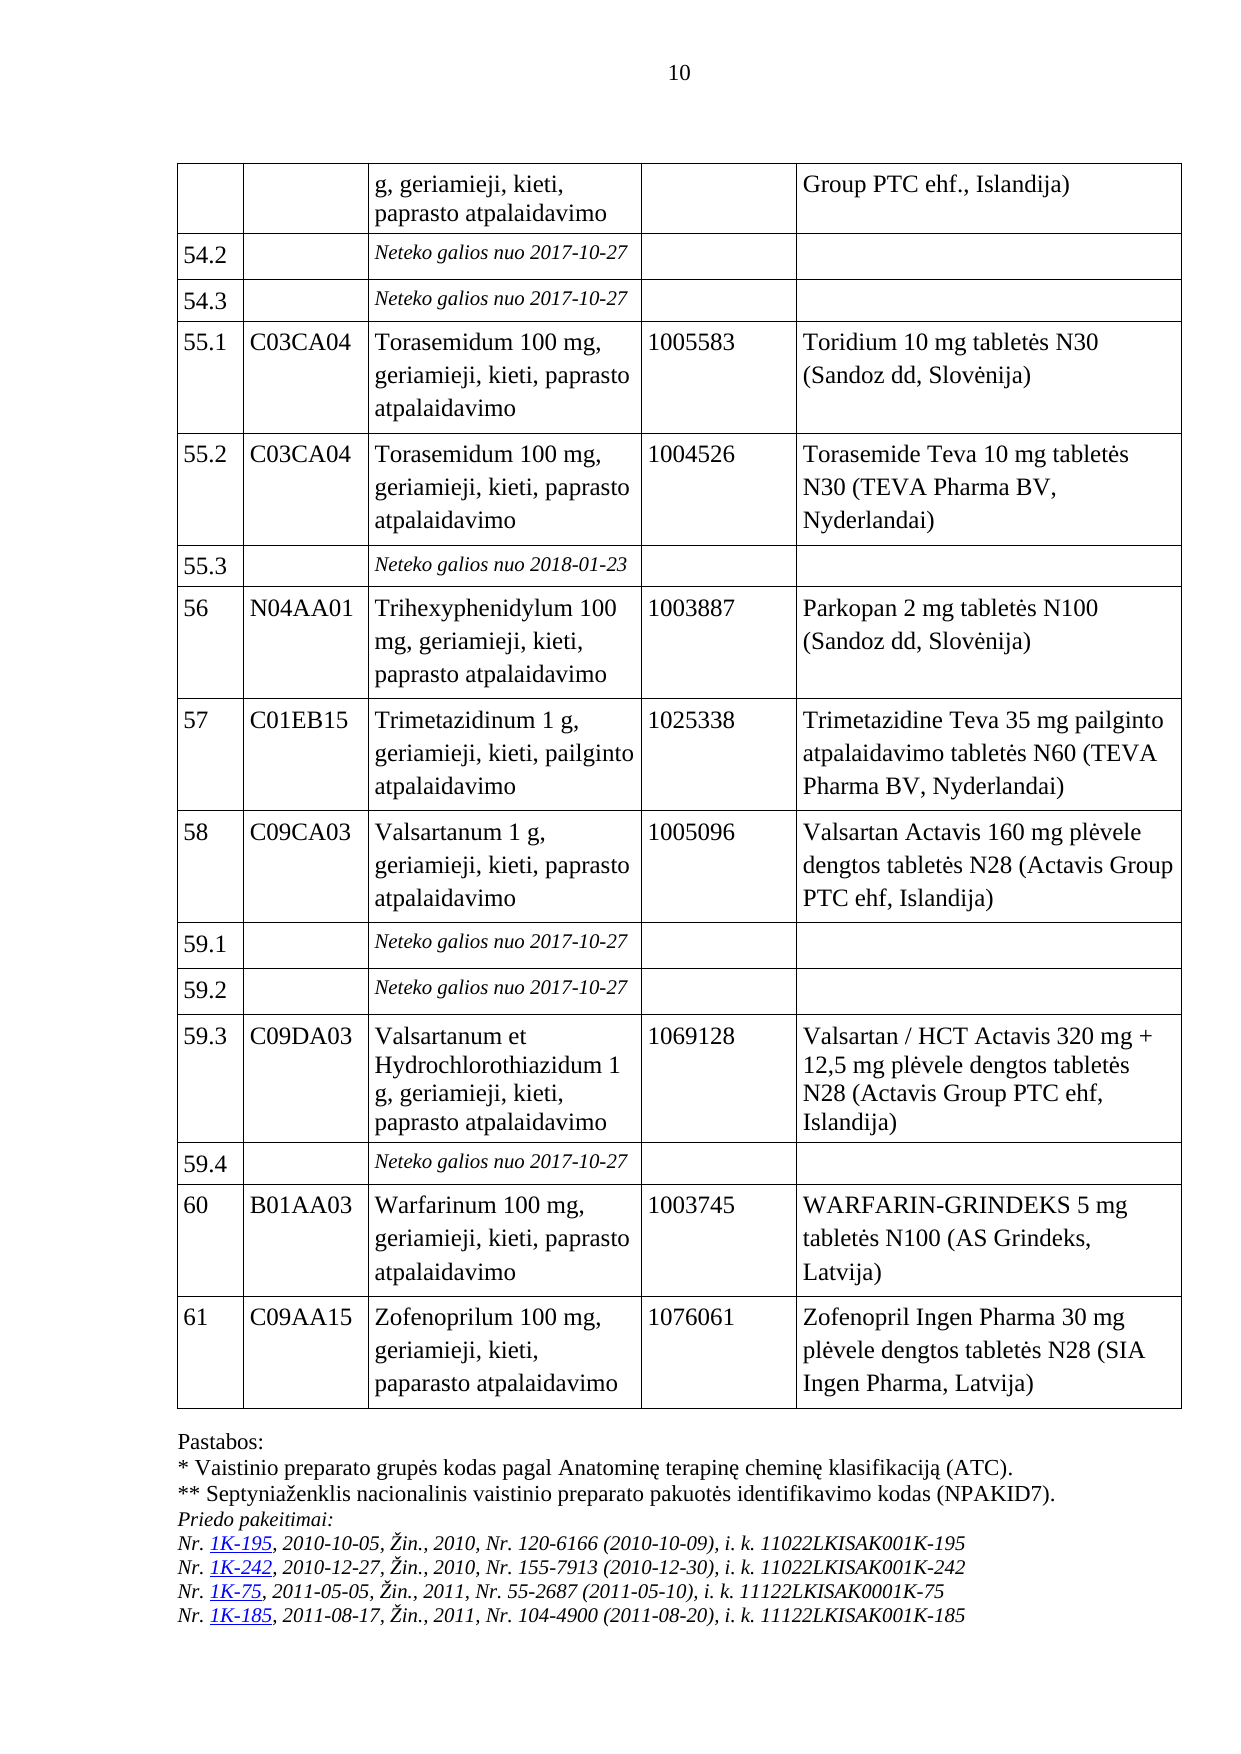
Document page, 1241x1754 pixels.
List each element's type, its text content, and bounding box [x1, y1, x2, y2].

table_cell Neteko galios nuo 2017-10-27 [369, 234, 641, 279]
table_cell 59.1 [178, 923, 243, 968]
text Nr. 1K-185, 2011-08-17, Žin., 2011, Nr. 104-4900 (2011-08-20), i. k. 11122LKISAK001K-185 [177, 1603, 1181, 1627]
table_cell [797, 280, 1181, 321]
table_cell [642, 164, 796, 233]
table_cell [797, 234, 1181, 279]
table_cell 54.2 [178, 234, 243, 279]
table_cell 1069128 [642, 1015, 796, 1142]
text Nr. 1K-195, 2010-10-05, Žin., 2010, Nr. 120-6166 (2010-10-09), i. k. 11022LKISAK001K-195 [177, 1531, 1181, 1555]
table_cell Valsartan Actavis 160 mg plėvele dengtos tabletės N28 (Actavis Group PTC ehf, Islandija) [797, 811, 1181, 922]
table_cell g, geriamieji, kieti, paprasto atpalaidavimo [369, 164, 641, 233]
table_cell [244, 234, 368, 279]
table_cell WARFARIN-GRINDEKS 5 mg tabletės N100 (AS Grindeks, Latvija) [797, 1185, 1181, 1296]
table_cell 54.3 [178, 280, 243, 321]
table_cell Neteko galios nuo 2018-01-23 [369, 546, 641, 586]
table_cell 56 [178, 587, 243, 698]
table_cell 1076061 [642, 1297, 796, 1407]
table_cell [797, 969, 1181, 1014]
table_cell [244, 280, 368, 321]
table_cell Zofenoprilum 100 mg, geriamieji, kieti, paparasto atpalaidavimo [369, 1297, 641, 1407]
table_cell [244, 923, 368, 968]
table_cell [642, 234, 796, 279]
table_cell C03CA04 [244, 322, 368, 432]
table_cell Neteko galios nuo 2017-10-27 [369, 1143, 641, 1183]
table_cell 59.2 [178, 969, 243, 1014]
text Nr. 1K-242, 2010-12-27, Žin., 2010, Nr. 155-7913 (2010-12-30), i. k. 11022LKISAK001K-242 [177, 1555, 1181, 1579]
table_cell 61 [178, 1297, 243, 1407]
table_cell Trimetazidinum 1 g, geriamieji, kieti, pailginto atpalaidavimo [369, 699, 641, 810]
table_cell Valsartanum 1 g, geriamieji, kieti, paprasto atpalaidavimo [369, 811, 641, 922]
table_cell Toridium 10 mg tabletės N30 (Sandoz dd, Slovėnija) [797, 322, 1181, 432]
table_cell Zofenopril Ingen Pharma 30 mg plėvele dengtos tabletės N28 (SIA Ingen Pharma, Latvija) [797, 1297, 1181, 1407]
table_cell Valsartan / HCT Actavis 320 mg + 12,5 mg plėvele dengtos tabletės N28 (Actavis Group PTC ehf, Islandija) [797, 1015, 1181, 1142]
table_cell 60 [178, 1185, 243, 1296]
table_cell [642, 923, 796, 968]
table_cell 1004526 [642, 434, 796, 544]
table_cell N04AA01 [244, 587, 368, 698]
table_cell 1003887 [642, 587, 796, 698]
text Pastabos: [177, 1428, 1181, 1454]
table_cell Trimetazidine Teva 35 mg pailginto atpalaidavimo tabletės N60 (TEVA Pharma BV, Nyderlandai) [797, 699, 1181, 810]
text * Vaistinio preparato grupės kodas pagal Anatominę terapinę cheminę klasifikaciją (ATC). [177, 1454, 1181, 1480]
table_cell [178, 164, 243, 233]
table_cell 1005583 [642, 322, 796, 432]
table_cell [642, 280, 796, 321]
table_cell 1003745 [642, 1185, 796, 1296]
table_cell [244, 546, 368, 586]
table_cell Neteko galios nuo 2017-10-27 [369, 969, 641, 1014]
table_cell 59.3 [178, 1015, 243, 1142]
table_cell Torasemidum 100 mg, geriamieji, kieti, paprasto atpalaidavimo [369, 322, 641, 432]
table_cell Parkopan 2 mg tabletės N100 (Sandoz dd, Slovėnija) [797, 587, 1181, 698]
table_cell [244, 969, 368, 1014]
table_cell 1005096 [642, 811, 796, 922]
table_cell C09DA03 [244, 1015, 368, 1142]
table_cell [797, 1143, 1181, 1183]
table_cell 55.2 [178, 434, 243, 544]
table_cell 55.1 [178, 322, 243, 432]
table_cell [244, 164, 368, 233]
text ** Septyniaženklis nacionalinis vaistinio preparato pakuotės identifikavimo kodas (NPAKID7). [177, 1480, 1181, 1507]
table_cell [642, 969, 796, 1014]
table_cell C01EB15 [244, 699, 368, 810]
table_cell Neteko galios nuo 2017-10-27 [369, 923, 641, 968]
table_cell 1025338 [642, 699, 796, 810]
table_cell Warfarinum 100 mg, geriamieji, kieti, paprasto atpalaidavimo [369, 1185, 641, 1296]
table_cell 55.3 [178, 546, 243, 586]
table_cell Torasemidum 100 mg, geriamieji, kieti, paprasto atpalaidavimo [369, 434, 641, 544]
table_cell C09AA15 [244, 1297, 368, 1407]
table_cell [244, 1143, 368, 1183]
table_cell [797, 923, 1181, 968]
table_cell Trihexyphenidylum 100 mg, geriamieji, kieti, paprasto atpalaidavimo [369, 587, 641, 698]
text Nr. 1K-75, 2011-05-05, Žin., 2011, Nr. 55-2687 (2011-05-10), i. k. 11122LKISAK0001K-75 [177, 1579, 1181, 1603]
table_cell Torasemide Teva 10 mg tabletės N30 (TEVA Pharma BV, Nyderlandai) [797, 434, 1181, 544]
table_cell Neteko galios nuo 2017-10-27 [369, 280, 641, 321]
table_cell Group PTC ehf., Islandija) [797, 164, 1181, 233]
table_cell 57 [178, 699, 243, 810]
table_cell 59.4 [178, 1143, 243, 1183]
table_cell [642, 1143, 796, 1183]
table_cell Valsartanum et Hydrochlorothiazidum 1 g, geriamieji, kieti, paprasto atpalaidavimo [369, 1015, 641, 1142]
table_cell B01AA03 [244, 1185, 368, 1296]
table_cell 58 [178, 811, 243, 922]
table_cell [642, 546, 796, 586]
table_cell C03CA04 [244, 434, 368, 544]
table_cell [797, 546, 1181, 586]
table_cell C09CA03 [244, 811, 368, 922]
text Priedo pakeitimai: [177, 1507, 1181, 1531]
